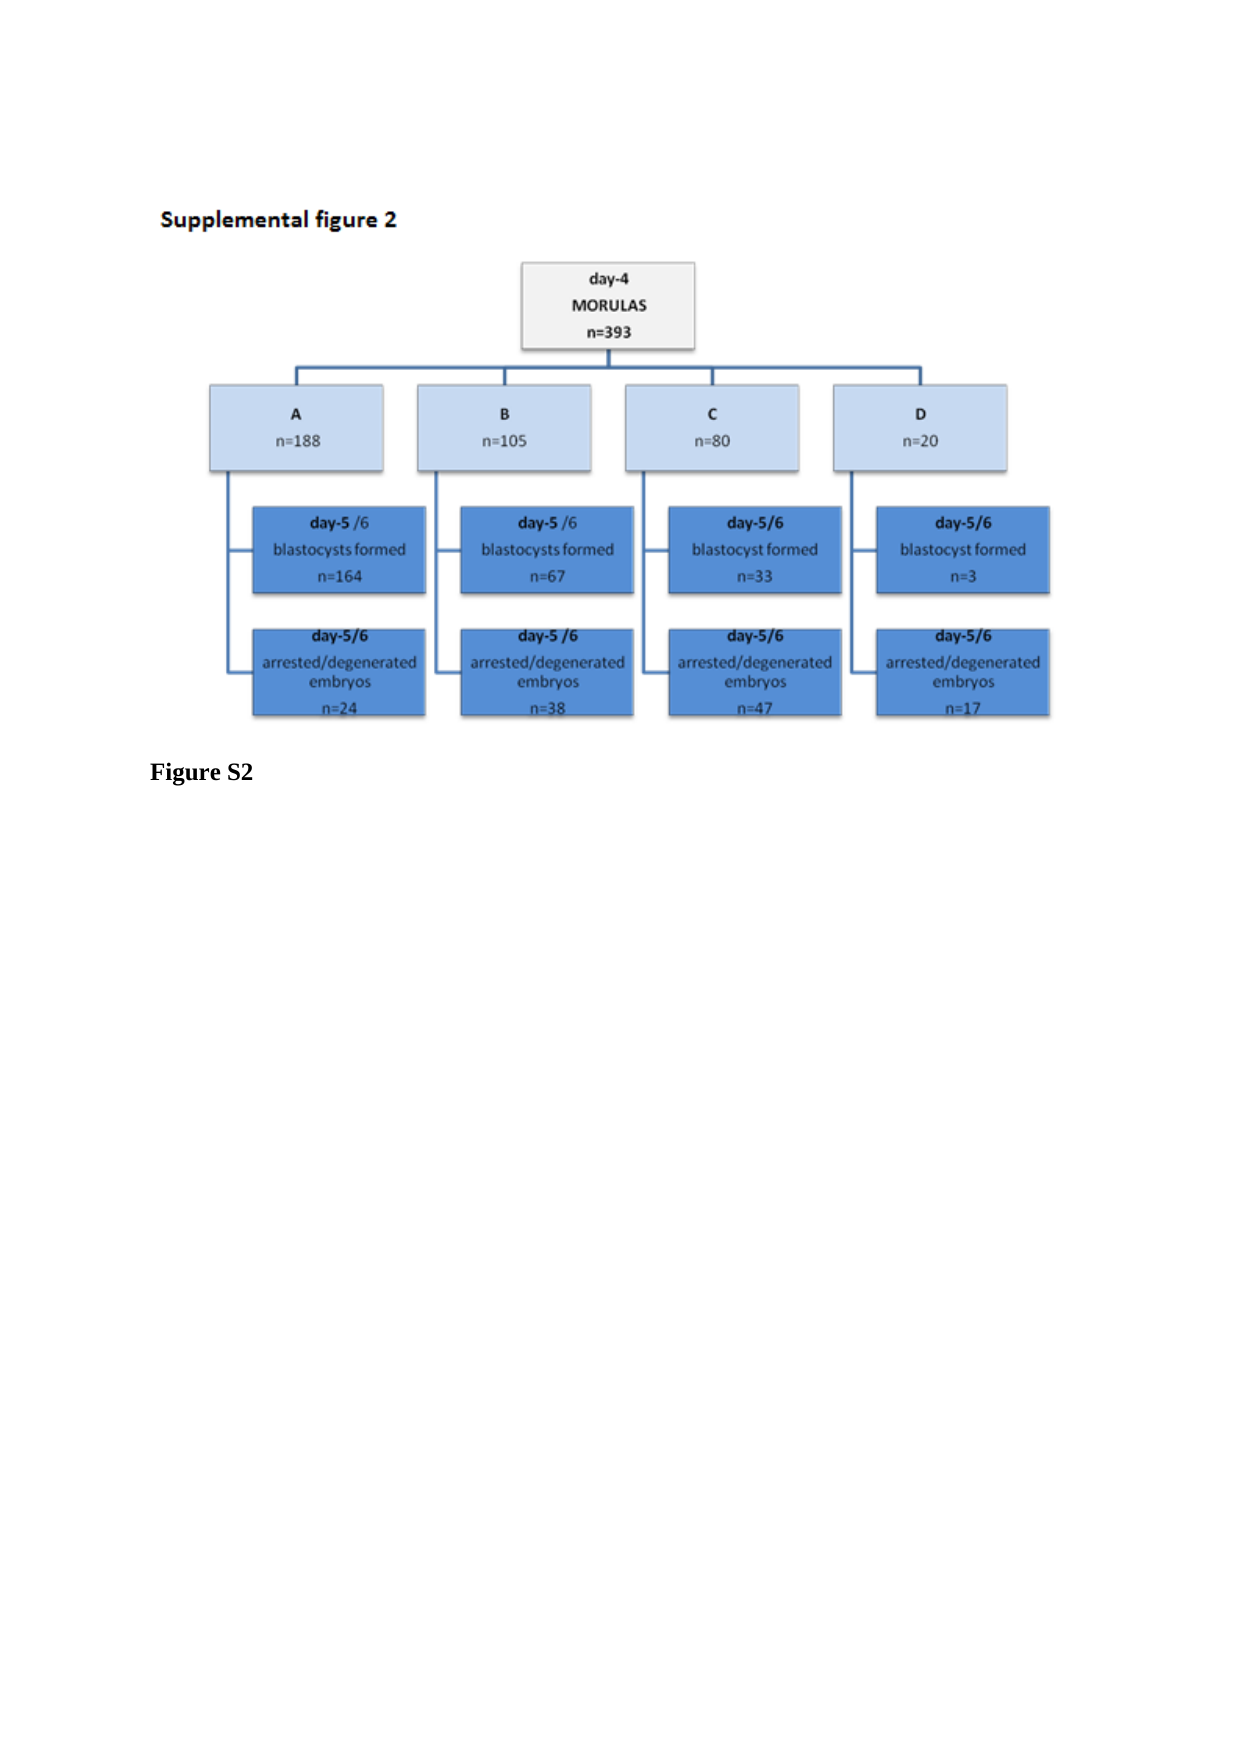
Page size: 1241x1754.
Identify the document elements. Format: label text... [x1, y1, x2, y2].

picture [150, 193, 1124, 744]
text Figure S2 [150, 757, 1090, 786]
